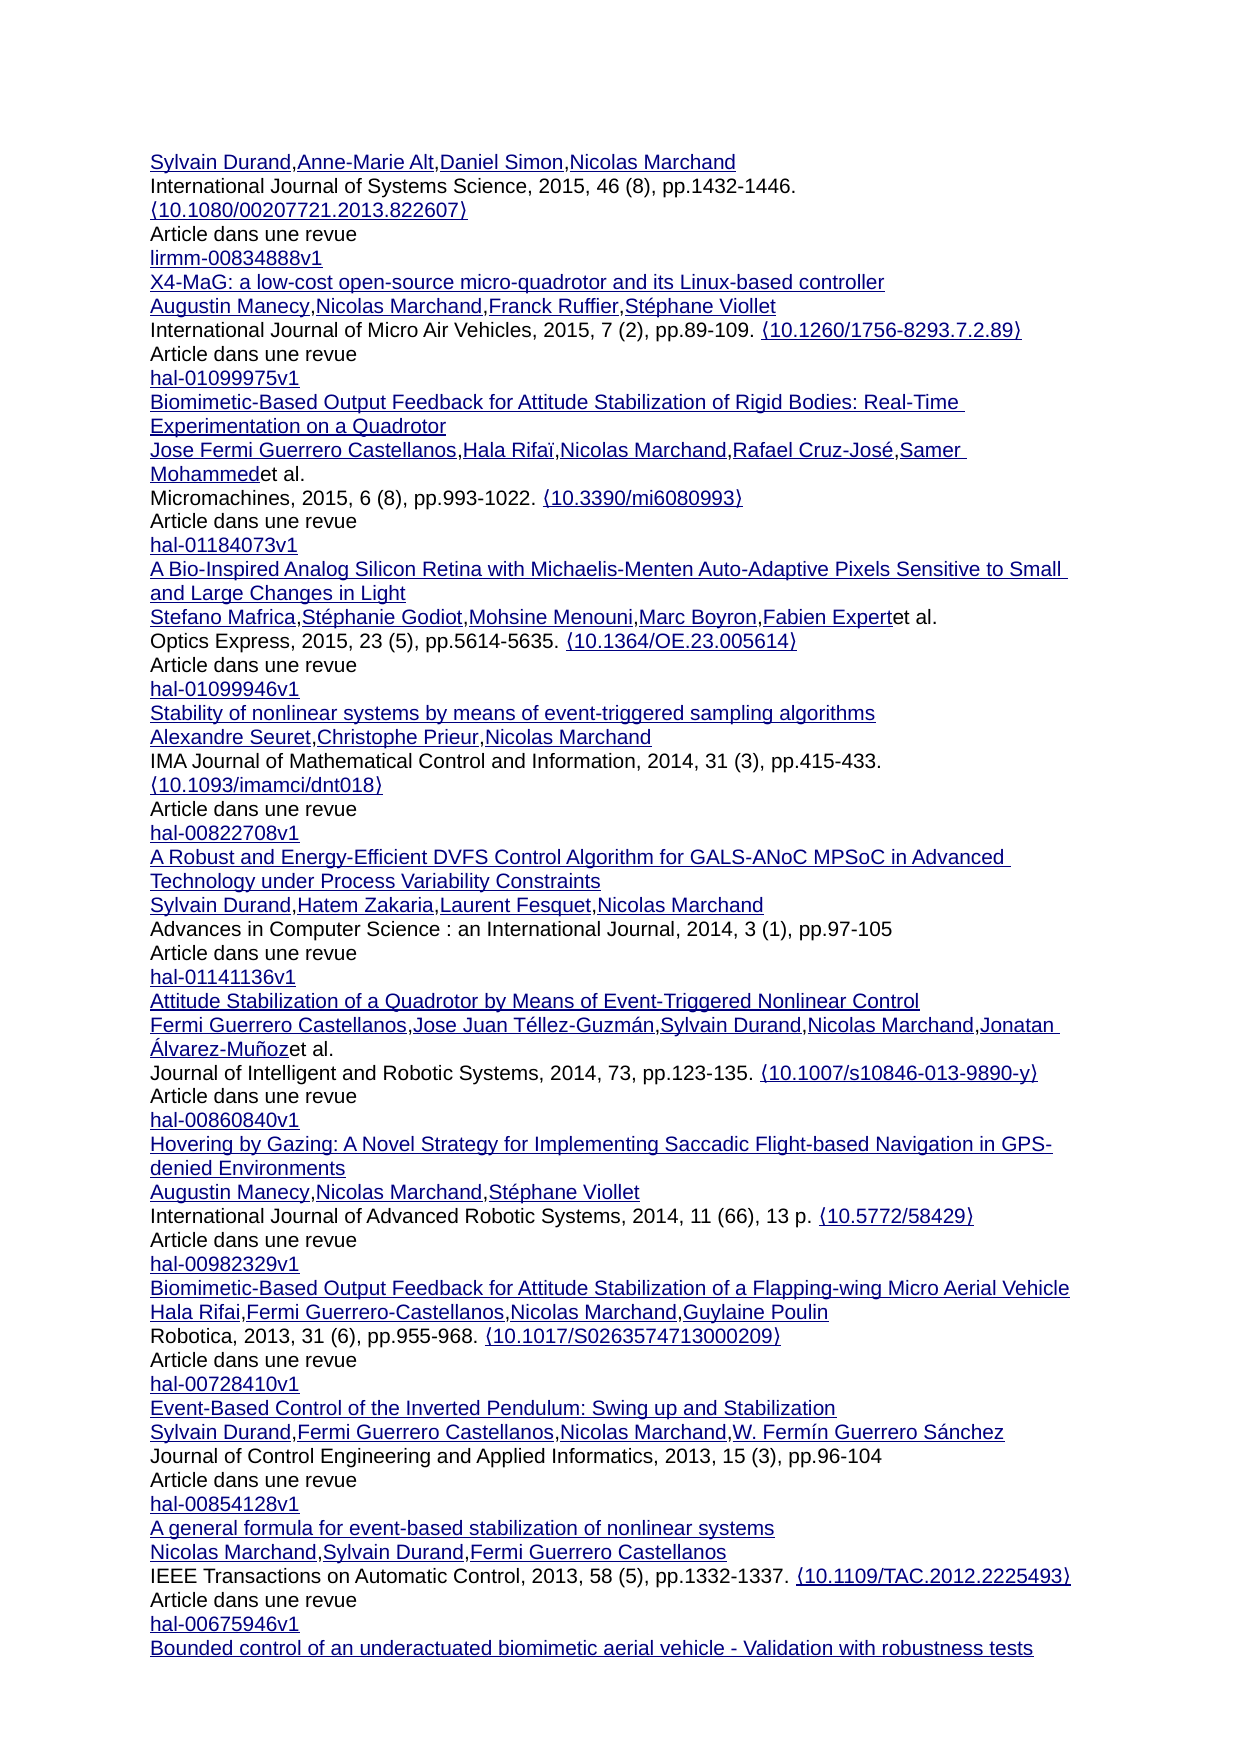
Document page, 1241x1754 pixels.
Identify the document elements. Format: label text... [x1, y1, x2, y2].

table_cell Event-Based Control of the Inverted Pendulum: Swing up and Stabilization Sylvain Durand,Fermi Guerrero Castellanos,Nicolas Marchand,W. Fermín Guerrero Sánchez Journal of Control Engineering and Applied Informatics, 2013, 15 (3), pp.96-104 Article dans une revue hal-00854128v1 [150, 1396, 1090, 1516]
table_cell A general formula for event-based stabilization of nonlinear systems Nicolas Marchand,Sylvain Durand,Fermi Guerrero Castellanos IEEE Transactions on Automatic Control, 2013, 58 (5), pp.1332-1337. ⟨10.1109/TAC.2012.2225493⟩ Article dans une revue hal-00675946v1 [150, 1516, 1090, 1635]
table_cell A Robust and Energy-Efficient DVFS Control Algorithm for GALS-ANoC MPSoC in Advanced Technology under Process Variability Constraints Sylvain Durand,Hatem Zakaria,Laurent Fesquet,Nicolas Marchand Advances in Computer Science : an International Journal, 2014, 3 (1), pp.97-105 Article dans une revue hal-01141136v1 [150, 845, 1090, 988]
table_cell Stability of nonlinear systems by means of event-triggered sampling algorithms Alexandre Seuret,Christophe Prieur,Nicolas Marchand IMA Journal of Mathematical Control and Information, 2014, 31 (3), pp.415-433. ⟨10.1093/imamci/dnt018⟩ Article dans une revue hal-00822708v1 [150, 701, 1090, 845]
table_cell Sylvain Durand,Anne-Marie Alt,Daniel Simon,Nicolas Marchand International Journal of Systems Science, 2015, 46 (8), pp.1432-1446. ⟨10.1080/00207721.2013.822607⟩ Article dans une revue lirmm-00834888v1 [150, 150, 1090, 270]
table_cell Biomimetic-Based Output Feedback for Attitude Stabilization of a Flapping-wing Micro Aerial Vehicle Hala Rifai,Fermi Guerrero-Castellanos,Nicolas Marchand,Guylaine Poulin Robotica, 2013, 31 (6), pp.955-968. ⟨10.1017/S0263574713000209⟩ Article dans une revue hal-00728410v1 [150, 1276, 1090, 1396]
table_cell Bounded control of an underactuated biomimetic aerial vehicle - Validation with robustness tests [150, 1635, 1090, 1659]
table_cell X4-MaG: a low-cost open-source micro-quadrotor and its Linux-based controller Augustin Manecy,Nicolas Marchand,Franck Ruffier,Stéphane Viollet International Journal of Micro Air Vehicles, 2015, 7 (2), pp.89-109. ⟨10.1260/1756-8293.7.2.89⟩ Article dans une revue hal-01099975v1 [150, 270, 1090, 389]
table_cell Attitude Stabilization of a Quadrotor by Means of Event-Triggered Nonlinear Control Fermi Guerrero Castellanos,Jose Juan Téllez-Guzmán,Sylvain Durand,Nicolas Marchand,Jonatan Álvarez-Muñozet al. Journal of Intelligent and Robotic Systems, 2014, 73, pp.123-135. ⟨10.1007/s10846-013-9890-y⟩ Article dans une revue hal-00860840v1 [150, 989, 1090, 1132]
table_cell A Bio-Inspired Analog Silicon Retina with Michaelis-Menten Auto-Adaptive Pixels Sensitive to Small and Large Changes in Light Stefano Mafrica,Stéphanie Godiot,Mohsine Menouni,Marc Boyron,Fabien Expertet al. Optics Express, 2015, 23 (5), pp.5614-5635. ⟨10.1364/OE.23.005614⟩ Article dans une revue hal-01099946v1 [150, 557, 1090, 701]
table_cell Hovering by Gazing: A Novel Strategy for Implementing Saccadic Flight-based Navigation in GPS-denied Environments Augustin Manecy,Nicolas Marchand,Stéphane Viollet International Journal of Advanced Robotic Systems, 2014, 11 (66), 13 p. ⟨10.5772/58429⟩ Article dans une revue hal-00982329v1 [150, 1132, 1090, 1276]
table_cell Biomimetic-Based Output Feedback for Attitude Stabilization of Rigid Bodies: Real-Time Experimentation on a Quadrotor Jose Fermi Guerrero Castellanos,Hala Rifaï,Nicolas Marchand,Rafael Cruz-José,Samer Mohammedet al. Micromachines, 2015, 6 (8), pp.993-1022. ⟨10.3390/mi6080993⟩ Article dans une revue hal-01184073v1 [150, 390, 1090, 557]
